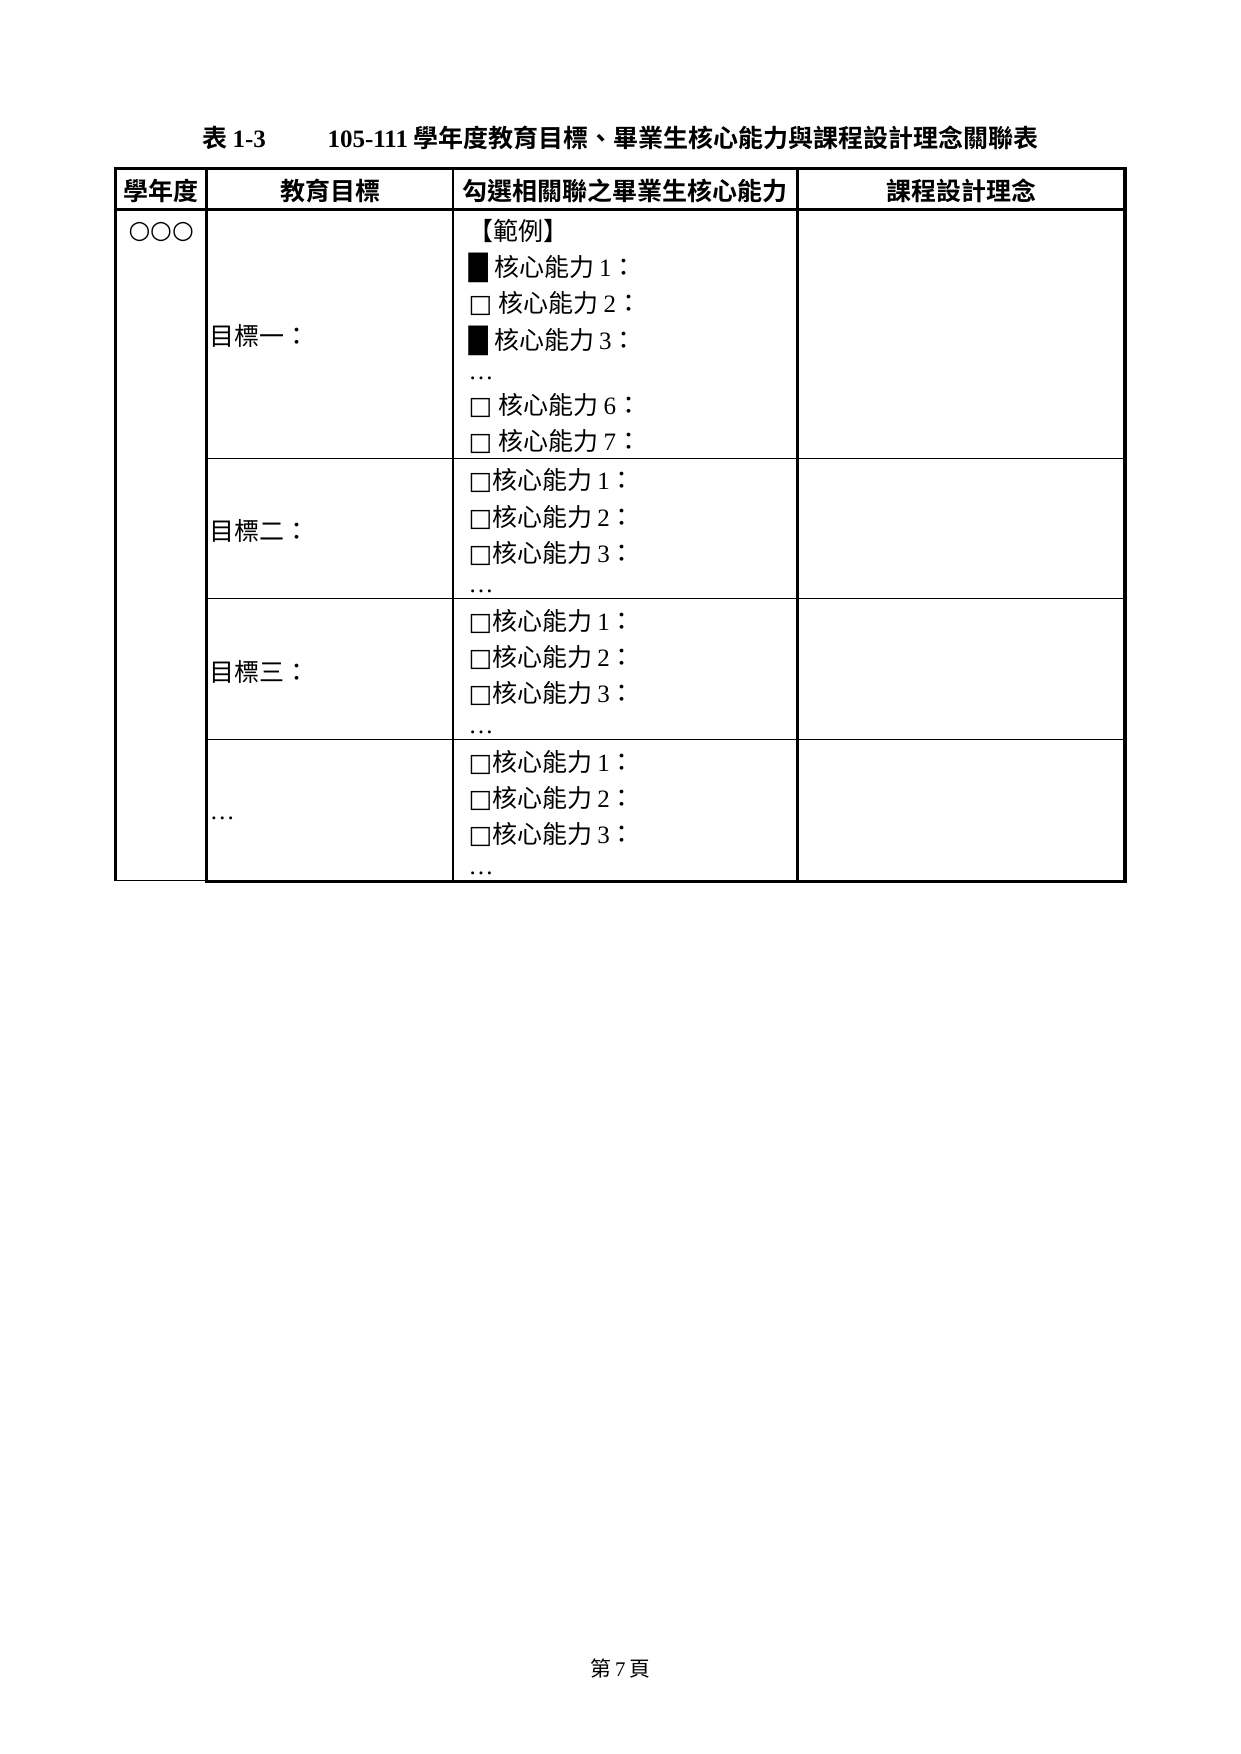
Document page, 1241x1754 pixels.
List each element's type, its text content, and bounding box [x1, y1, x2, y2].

table_cell 【範例】 █ 核心能力1： □ 核心能力2： █ 核心能力3： … □ 核心能力6： □ 核心能力7： [454, 211, 796, 458]
table_header 課程設計理念 [799, 170, 1123, 208]
table_cell [799, 599, 1123, 739]
text 表1-3 105-111學年度教育目標、畢業生核心能力與課程設計理念關聯表 [118, 118, 1122, 154]
table_cell □核心能力1： □核心能力2： □核心能力3： … [454, 740, 796, 879]
table_cell 目標三： [208, 599, 452, 739]
table_cell [799, 459, 1123, 598]
table_header 學年度 [117, 170, 205, 208]
table_header 教育目標 [208, 170, 452, 208]
table_cell ○○○ [117, 211, 205, 879]
table_cell [799, 211, 1123, 458]
table_cell □核心能力1： □核心能力2： □核心能力3： … [454, 599, 796, 739]
table_header 勾選相關聯之畢業生核心能力 [454, 170, 796, 208]
table_cell □核心能力1： □核心能力2： □核心能力3： … [454, 459, 796, 598]
table_cell … [208, 740, 452, 879]
table_cell [799, 740, 1123, 879]
table_cell 目標一： [208, 211, 452, 458]
table_cell 目標二： [208, 459, 452, 598]
